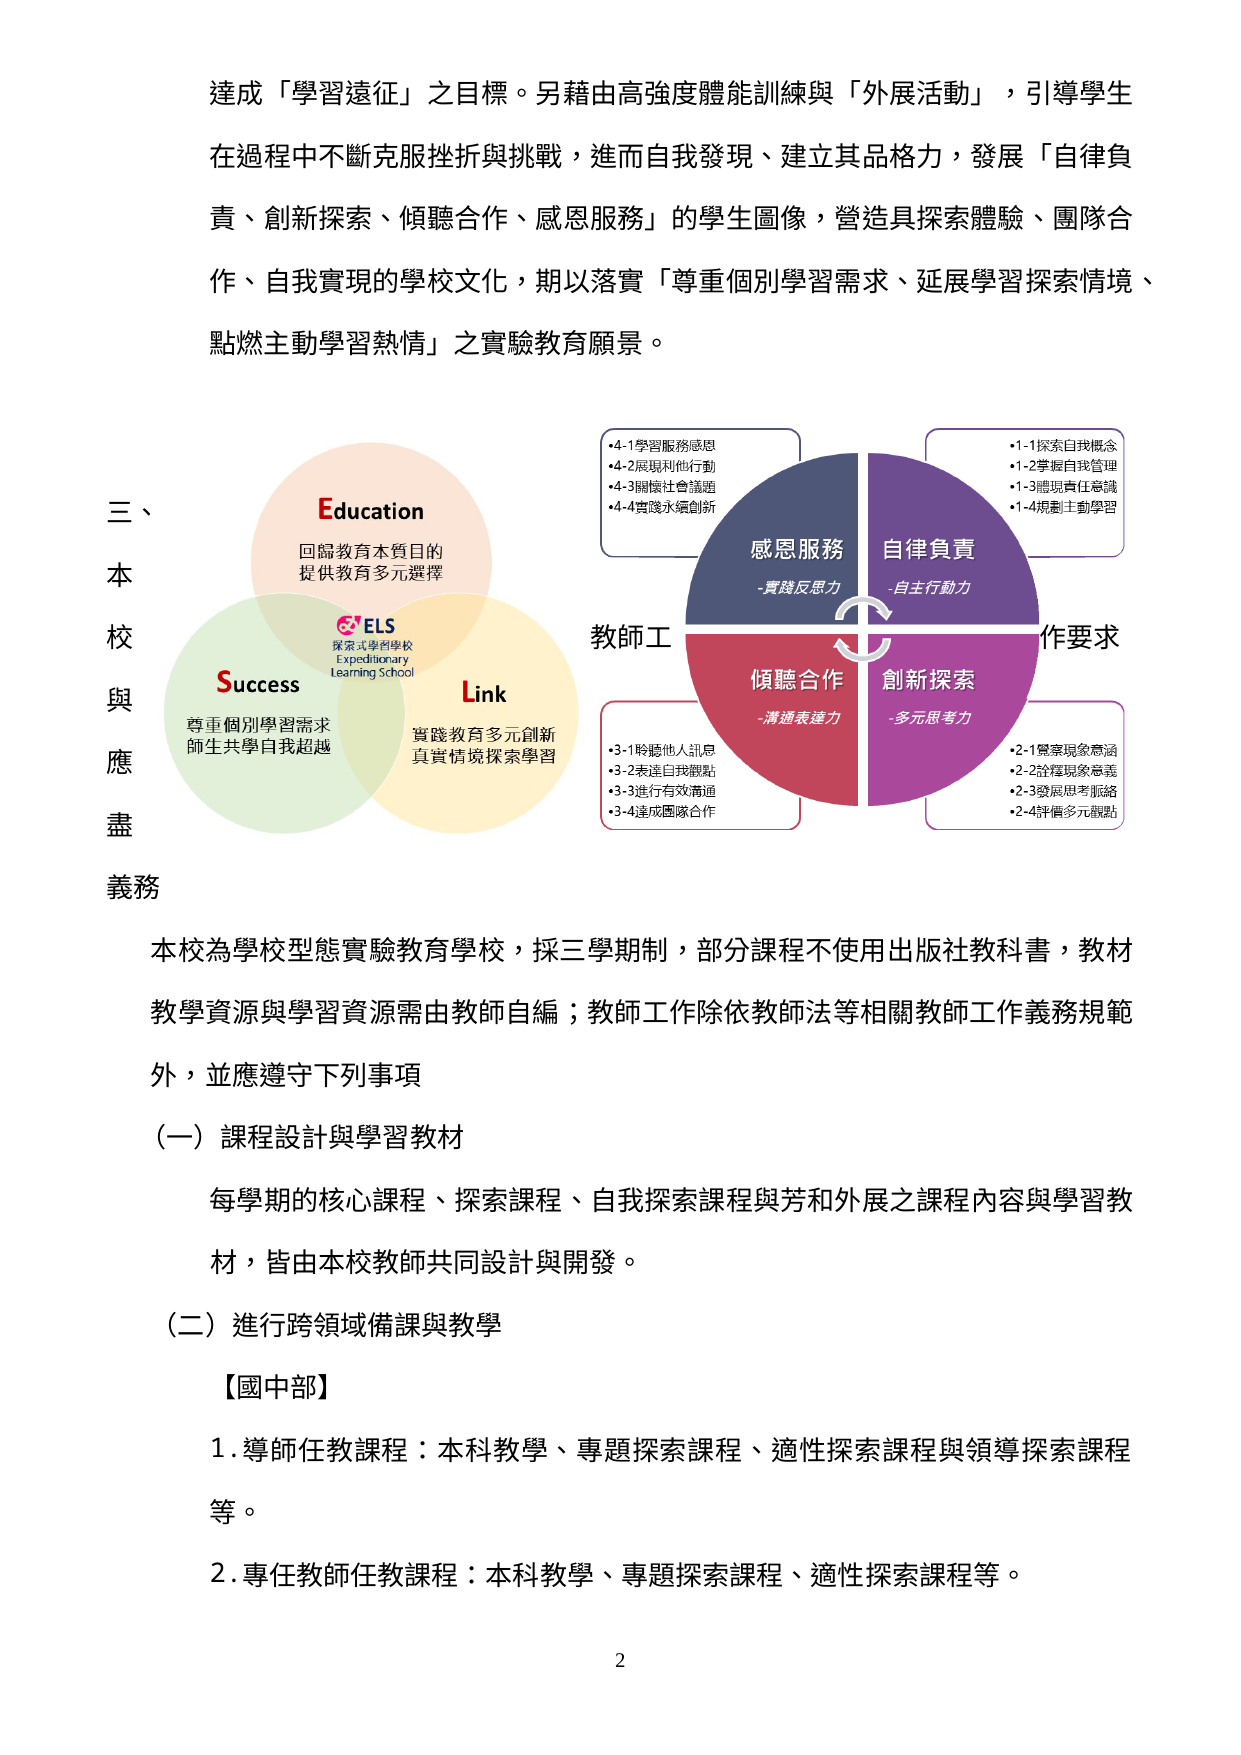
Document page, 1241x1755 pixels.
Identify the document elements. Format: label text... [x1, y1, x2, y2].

text 每學期的核心課程、探索課程、自我探索課程與芳和外展之課程內容與學習教材，皆由本校教師共同設計與開發。 [209, 1178, 1134, 1303]
text 1.導師任教課程：本科教學、專題探索課程、適性探索課程與領導探索課程等。 [209, 1428, 1134, 1553]
text 本校為學校型態實驗教育學校，採三學期制，部分課程不使用出版社教科書，教材、教學資源與學習資源需由教師自編；教師工作除依教師法等相關教師工作義務規範外，並應遵守下列事項 [151, 928, 1134, 1116]
text 2.專任教師任教課程：本科教學、專題探索課程、適性探索課程等。 [209, 1553, 1134, 1616]
text （二）進行跨領域備課與教學 [106, 1303, 1134, 1366]
text (二)本校以「探索、跨域、遠征」的實驗教育基地為願景，發展「探索式學習學校」(Expeditionary Learning School，簡稱ELS)之各項「學習遠征」(learning expeditions) ，建構學生與真實世界連結所需之知識與能力，並透過學習任務引導學生探索自立的態度。透過特有3學期制的【核心課程】、【探索課程】、【自我探索】三大主軸：以「核心課程」的國英數社自課程厚植基本學力；「探索課程」運用過去經驗，連結未來生涯，開展學生學習的廣度與深度；輔以「自我探索」強化自主學習及領導潛能發展，並以「城市議題」為課程核心，透過真實體驗、深度探索，培養學生具備能解決真實城市問題的思考力及行動力。最後透過「學習慶典」，整合與展現學習成果，達成「學習遠征」之目標。另藉由高強度體能訓練與「外展活動」，引導學生在過程中不斷克服挫折與挑戰，進而自我發現、建立其品格力，發展「自律負責、創新探索、傾聽合作、感恩服務」的學生圖像，營造具探索體驗、團隊合作、自我實現的學校文化，期以落實「尊重個別學習需求、延展學習探索情境、點燃主動學習熱情」之實驗教育願景。 [151, 72, 1134, 385]
text （一）課程設計與學習教材 [106, 1116, 1134, 1178]
text 三、本校教師工作要求與應盡義務 [106, 491, 1134, 928]
text 【國中部】 [209, 1366, 1134, 1428]
